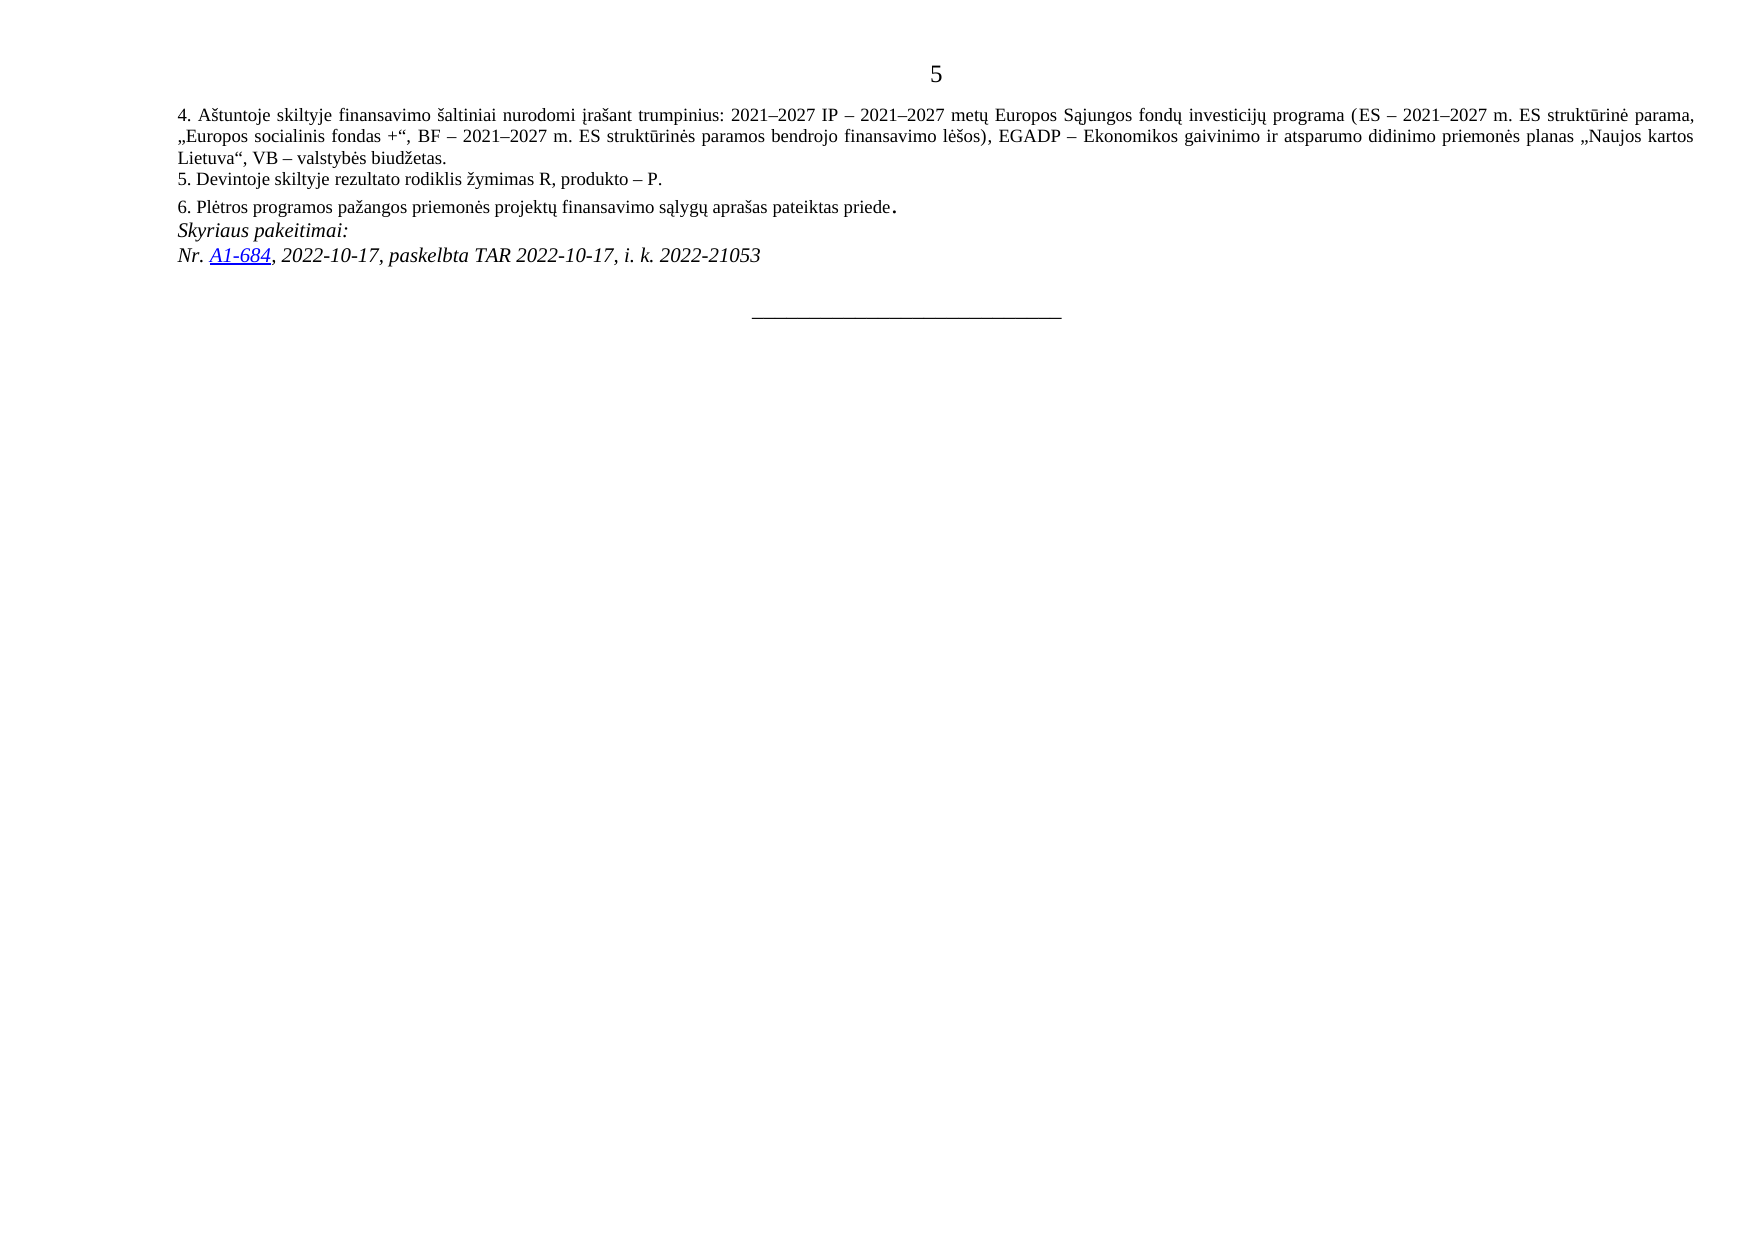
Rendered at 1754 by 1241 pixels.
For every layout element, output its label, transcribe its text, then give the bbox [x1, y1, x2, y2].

text 6. Plėtros programos pažangos priemonės projektų finansavimo sąlygų aprašas pateiktas priede. [177, 190, 1695, 218]
text Nr. A1-684, 2022-10-17, paskelbta TAR 2022-10-17, i. k. 2022-21053 [177, 242, 1695, 267]
text 5. Devintoje skiltyje rezultato rodiklis žymimas R, produkto – P. [177, 168, 1695, 190]
text ___________________________ [59, 295, 1695, 322]
text 4. Aštuntoje skiltyje finansavimo šaltiniai nurodomi įrašant trumpinius: 2021–2027 IP – 2021–2027 metų Europos Sąjungos fondų investicijų programa (ES – 2021–2027 m. ES struktūrinė parama, „Europos socialinis fondas +“, BF – 2021–2027 m. ES struktūrinės paramos bendrojo finansavimo lėšos), EGADP – Ekonomikos gaivinimo ir atsparumo didinimo priemonės planas „Naujos kartos Lietuva“, VB – valstybės biudžetas. [177, 103, 1695, 168]
text Skyriaus pakeitimai: [177, 218, 1695, 242]
